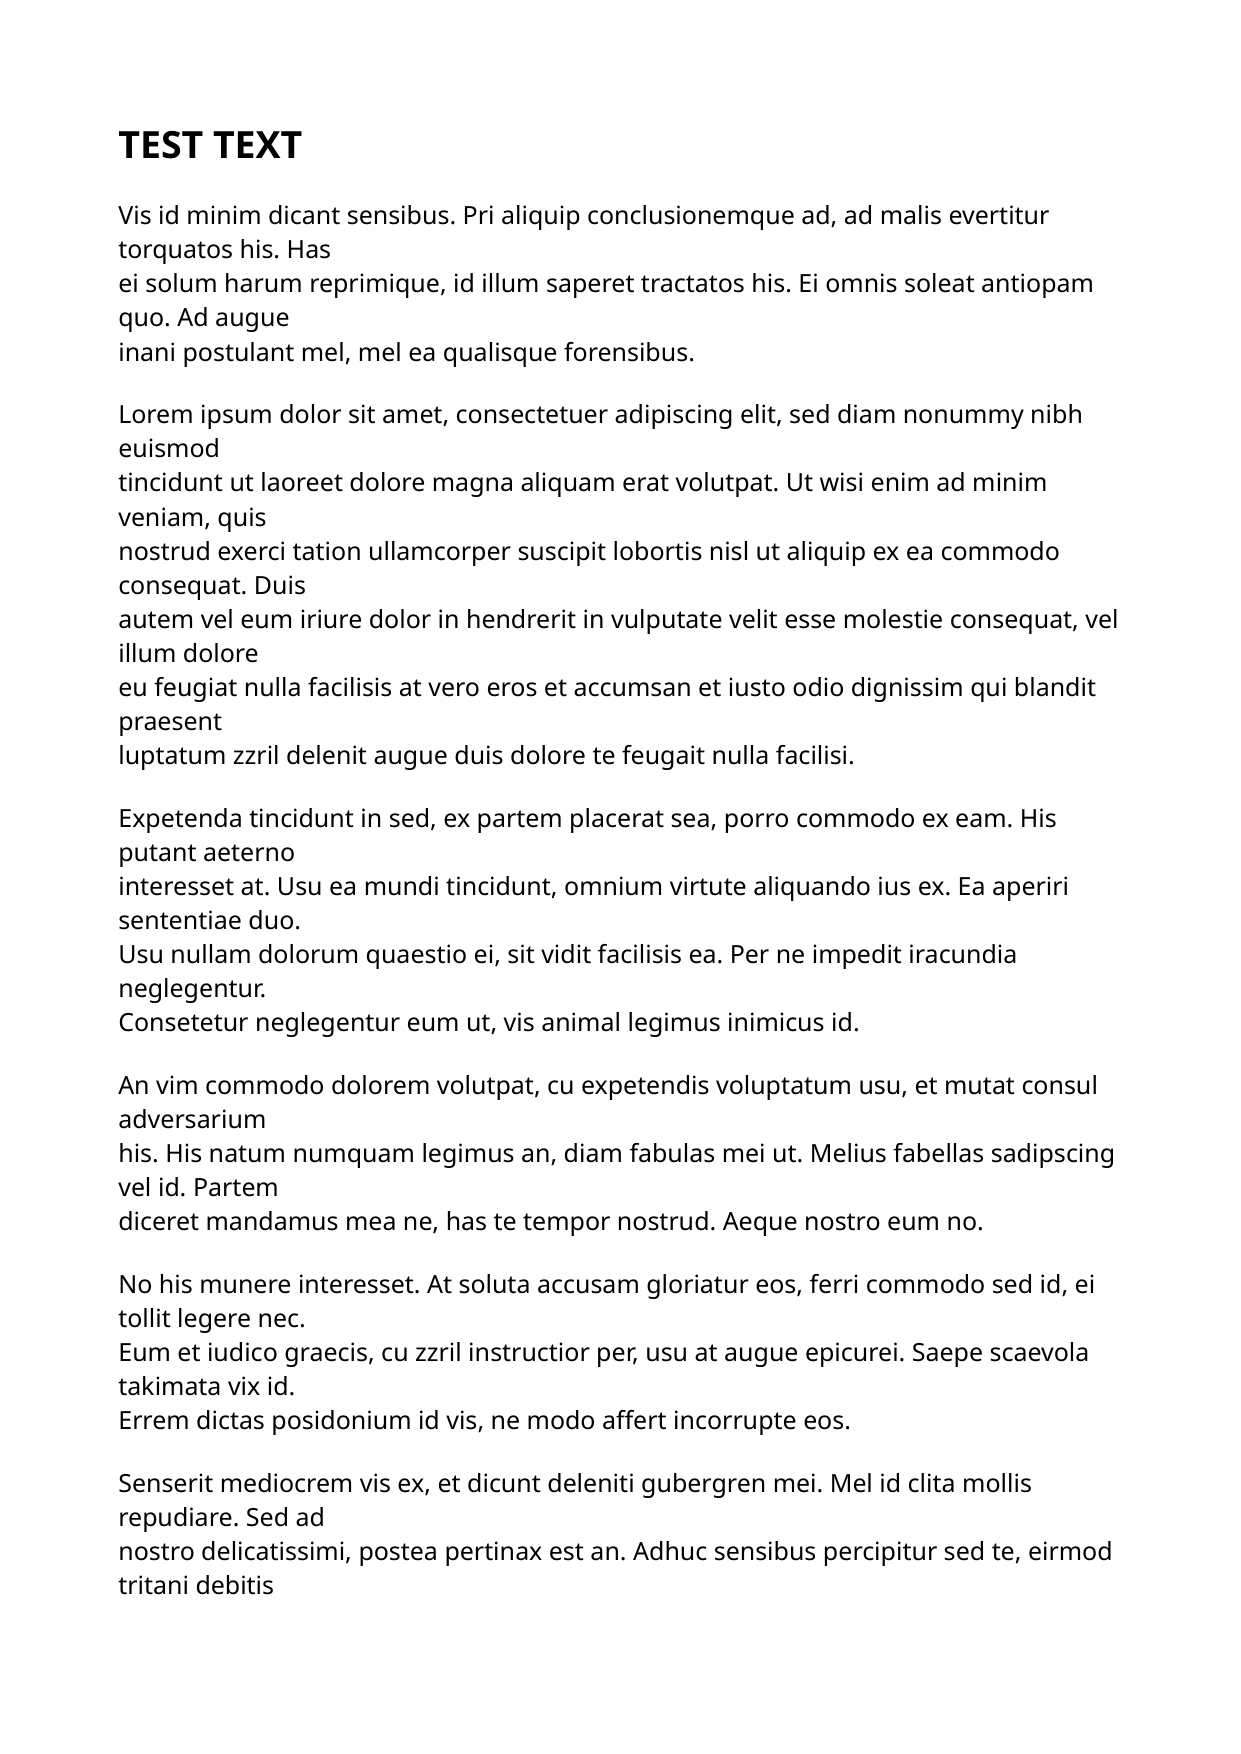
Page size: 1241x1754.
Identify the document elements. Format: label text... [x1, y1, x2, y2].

text Expetenda tincidunt in sed, ex partem placerat sea, porro commodo ex eam. His putant aeterno [118, 800, 1122, 868]
text nostrud exerci tation ullamcorper suscipit lobortis nisl ut aliquip ex ea commodo consequat. Duis [118, 533, 1122, 601]
text Consetetur neglegentur eum ut, vis animal legimus inimicus id. [118, 1005, 1122, 1039]
text luptatum zzril delenit augue duis dolore te feugait nulla facilisi. [118, 738, 1122, 772]
text Senserit mediocrem vis ex, et dicunt deleniti gubergren mei. Mel id clita mollis repudiare. Sed ad [118, 1466, 1122, 1534]
text Lorem ipsum dolor sit amet, consectetuer adipiscing elit, sed diam nonummy nibh euismod [118, 397, 1122, 465]
text ei solum harum reprimique, id illum saperet tractatos his. Ei omnis soleat antiopam quo. Ad augue [118, 266, 1122, 334]
text interesset at. Usu ea mundi tincidunt, omnium virtute aliquando ius ex. Ea aperiri sententiae duo. [118, 868, 1122, 937]
text No his munere interesset. At soluta accusam gloriatur eos, ferri commodo sed id, ei tollit legere nec. [118, 1267, 1122, 1335]
text diceret mandamus mea ne, has te tempor nostrud. Aeque nostro eum no. [118, 1204, 1122, 1238]
text eu feugiat nulla facilisis at vero eros et accumsan et iusto odio dignissim qui blandit praesent [118, 669, 1122, 738]
text Usu nullam dolorum quaestio ei, sit vidit facilisis ea. Per ne impedit iracundia neglegentur. [118, 937, 1122, 1005]
text autem vel eum iriure dolor in hendrerit in vulputate velit esse molestie consequat, vel illum dolore [118, 601, 1122, 669]
text nostro delicatissimi, postea pertinax est an. Adhuc sensibus percipitur sed te, eirmod tritani debitis [118, 1534, 1122, 1602]
text inani postulant mel, mel ea qualisque forensibus. [118, 334, 1122, 368]
text his. His natum numquam legimus an, diam fabulas mei ut. Melius fabellas sadipscing vel id. Partem [118, 1136, 1122, 1204]
text An vim commodo dolorem volutpat, cu expetendis voluptatum usu, et mutat consul adversarium [118, 1068, 1122, 1136]
text tincidunt ut laoreet dolore magna aliquam erat volutpat. Ut wisi enim ad minim veniam, quis [118, 465, 1122, 533]
text Eum et iudico graecis, cu zzril instructior per, usu at augue epicurei. Saepe scaevola takimata vix id. [118, 1335, 1122, 1403]
text TEST TEXT [118, 118, 1122, 169]
text Errem dictas posidonium id vis, ne modo affert incorrupte eos. [118, 1403, 1122, 1437]
text Vis id minim dicant sensibus. Pri aliquip conclusionemque ad, ad malis evertitur torquatos his. Has [118, 198, 1122, 266]
